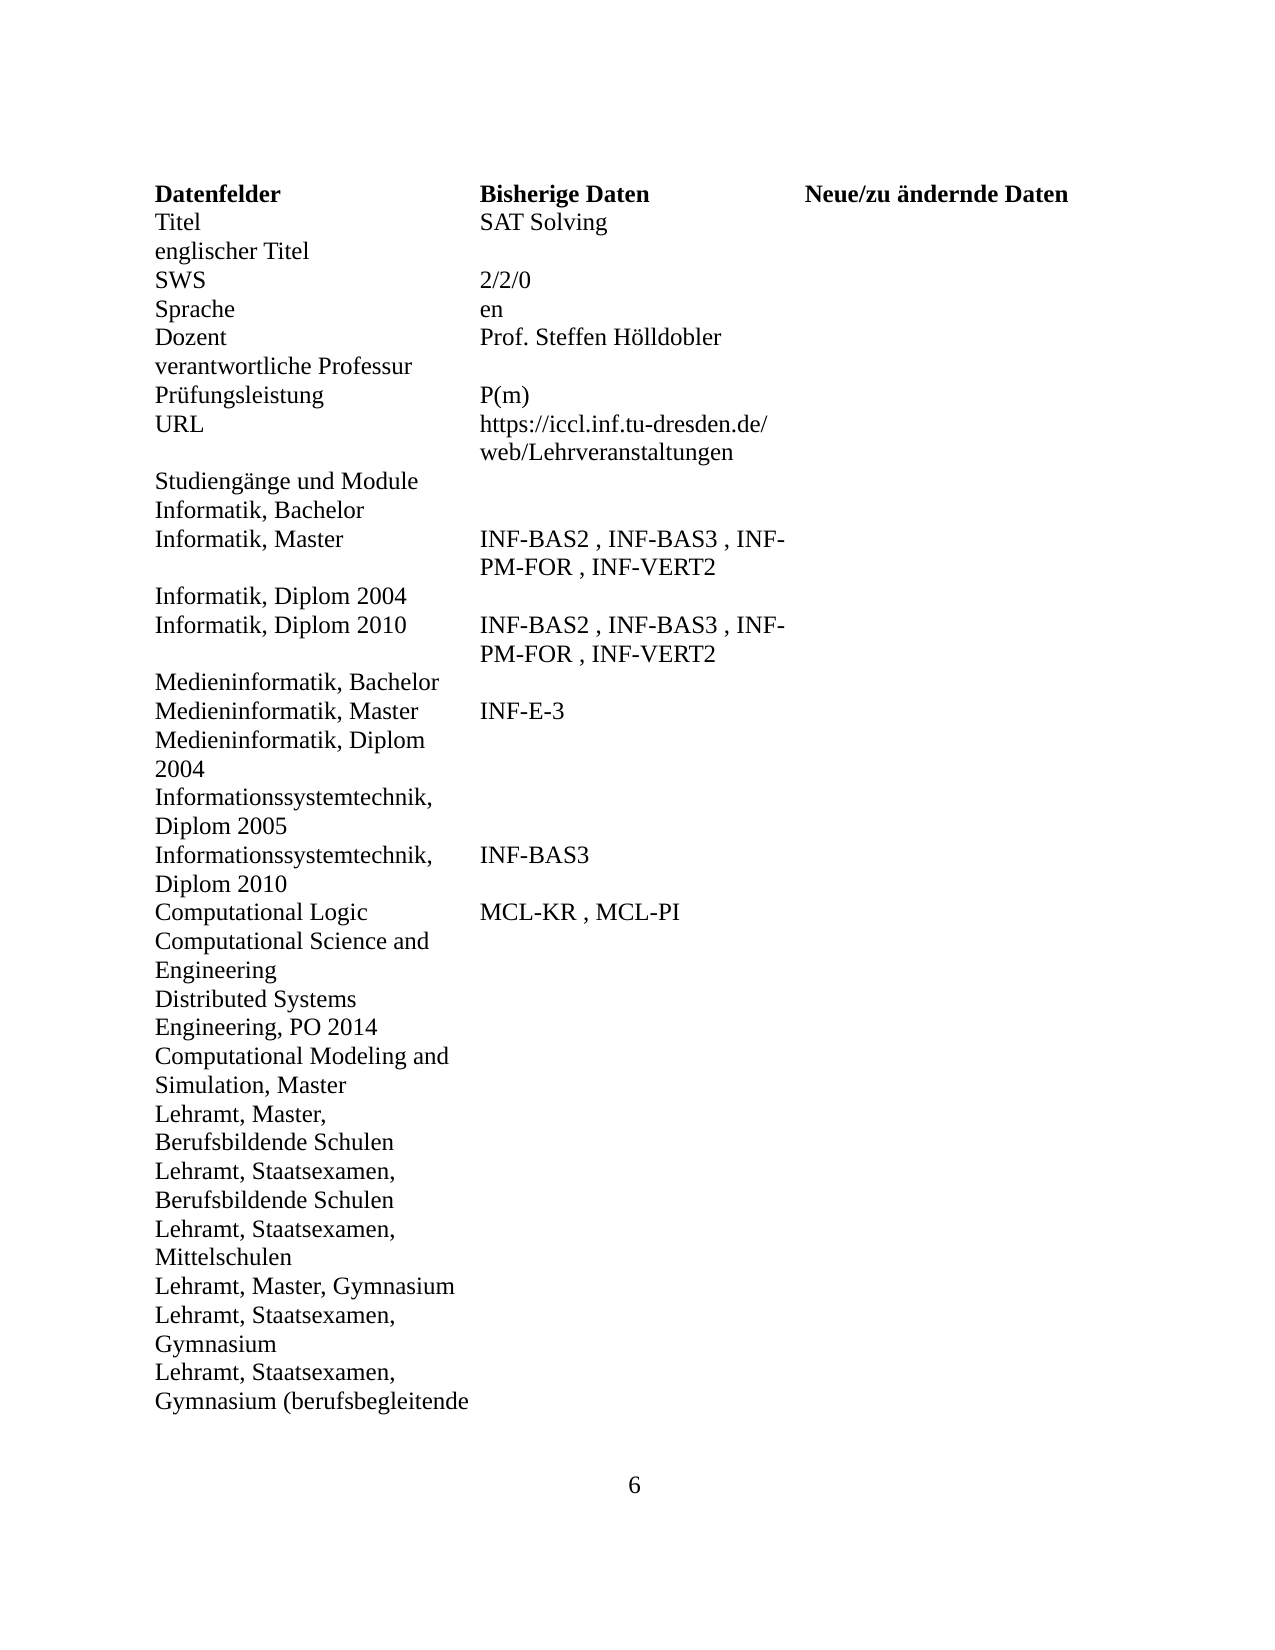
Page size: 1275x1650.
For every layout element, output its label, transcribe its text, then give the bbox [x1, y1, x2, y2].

table_cell [800, 696, 1125, 725]
table_cell [800, 208, 1125, 236]
table_cell [800, 1214, 1125, 1271]
table_cell [475, 783, 800, 840]
table_cell [800, 783, 1125, 840]
table_cell Distributed Systems Engineering, PO 2014 [150, 984, 475, 1041]
table_cell [800, 581, 1125, 610]
table_cell Informationssystemtechnik, Diplom 2005 [150, 783, 475, 840]
table_cell [800, 236, 1125, 265]
table_cell Computational Science and Engineering [150, 926, 475, 984]
table_cell [800, 610, 1125, 667]
table_cell [800, 926, 1125, 984]
table_cell [475, 1214, 800, 1271]
table_cell [800, 668, 1125, 696]
table_cell [475, 668, 800, 696]
table_cell Lehramt, Staatsexamen, Mittelschulen [150, 1214, 475, 1271]
table_cell [800, 409, 1125, 466]
table_cell Computational Logic [150, 898, 475, 926]
table_cell [800, 898, 1125, 926]
table_cell MCL-KR , MCL-PI [475, 898, 800, 926]
table_cell https://iccl.inf.tu-dresden.de/web/Lehrveranstaltungen [475, 409, 800, 466]
table_cell Informatik, Diplom 2004 [150, 581, 475, 610]
table_cell verantwortliche Professur [150, 351, 475, 380]
table_cell [475, 725, 800, 782]
table_cell P(m) [475, 380, 800, 409]
table_cell [475, 1099, 800, 1156]
table_cell Lehramt, Staatsexamen, Berufsbildende Schulen [150, 1156, 475, 1214]
table_cell [800, 495, 1125, 524]
table_cell [800, 1099, 1125, 1156]
table_cell Medieninformatik, Diplom 2004 [150, 725, 475, 782]
table_cell [800, 725, 1125, 782]
table_cell en [475, 294, 800, 322]
table_cell INF-BAS3 [475, 840, 800, 897]
table_header Bisherige Daten [475, 179, 800, 207]
table_cell Sprache [150, 294, 475, 322]
table_cell Lehramt, Master, Berufsbildende Schulen [150, 1099, 475, 1156]
table_cell Lehramt, Staatsexamen, Gymnasium (berufsbegleitende [150, 1358, 475, 1415]
table_cell [475, 926, 800, 984]
table_cell Informatik, Master [150, 524, 475, 581]
table_cell [475, 1271, 800, 1300]
table_cell INF-E-3 [475, 696, 800, 725]
table_cell Lehramt, Master, Gymnasium [150, 1271, 475, 1300]
table_cell [800, 1358, 1125, 1415]
table_cell [800, 1156, 1125, 1214]
table_cell Prüfungsleistung [150, 380, 475, 409]
table_cell [800, 323, 1125, 351]
table_cell [800, 265, 1125, 294]
table_cell [800, 984, 1125, 1041]
table_cell [475, 495, 800, 524]
table_cell [475, 351, 800, 380]
table_cell SWS [150, 265, 475, 294]
table_cell [475, 1041, 800, 1099]
table_cell SAT Solving [475, 208, 800, 236]
table_cell Lehramt, Staatsexamen, Gymnasium [150, 1300, 475, 1357]
table_cell [800, 294, 1125, 322]
table_cell [475, 1358, 800, 1415]
table_cell [475, 236, 800, 265]
table_cell Informatik, Bachelor [150, 495, 475, 524]
table_cell Dozent [150, 323, 475, 351]
table_cell [800, 524, 1125, 581]
table_cell Titel [150, 208, 475, 236]
table_cell [475, 581, 800, 610]
table_header Datenfelder [150, 179, 475, 207]
table_cell Computational Modeling and Simulation, Master [150, 1041, 475, 1099]
table_cell Studiengänge und Module [150, 466, 475, 495]
table_cell [800, 351, 1125, 380]
table_cell Medieninformatik, Master [150, 696, 475, 725]
table_cell Medieninformatik, Bachelor [150, 668, 475, 696]
table_cell [800, 1271, 1125, 1300]
table_cell [800, 1041, 1125, 1099]
table_cell Informatik, Diplom 2010 [150, 610, 475, 667]
table_cell [475, 466, 800, 495]
table_cell Prof. Steffen Hölldobler [475, 323, 800, 351]
table_cell [475, 1300, 800, 1357]
table_cell 2/2/0 [475, 265, 800, 294]
table_cell [800, 380, 1125, 409]
table_cell INF-BAS2 , INF-BAS3 , INF-PM-FOR , INF-VERT2 [475, 610, 800, 667]
table_header Neue/zu ändernde Daten [800, 179, 1125, 207]
table_cell [800, 466, 1125, 495]
table_cell englischer Titel [150, 236, 475, 265]
table_cell [800, 1300, 1125, 1357]
table_cell INF-BAS2 , INF-BAS3 , INF-PM-FOR , INF-VERT2 [475, 524, 800, 581]
table_cell Informationssystemtechnik, Diplom 2010 [150, 840, 475, 897]
table_cell [475, 984, 800, 1041]
table_cell URL [150, 409, 475, 466]
table_cell [475, 1156, 800, 1214]
table_cell [800, 840, 1125, 897]
